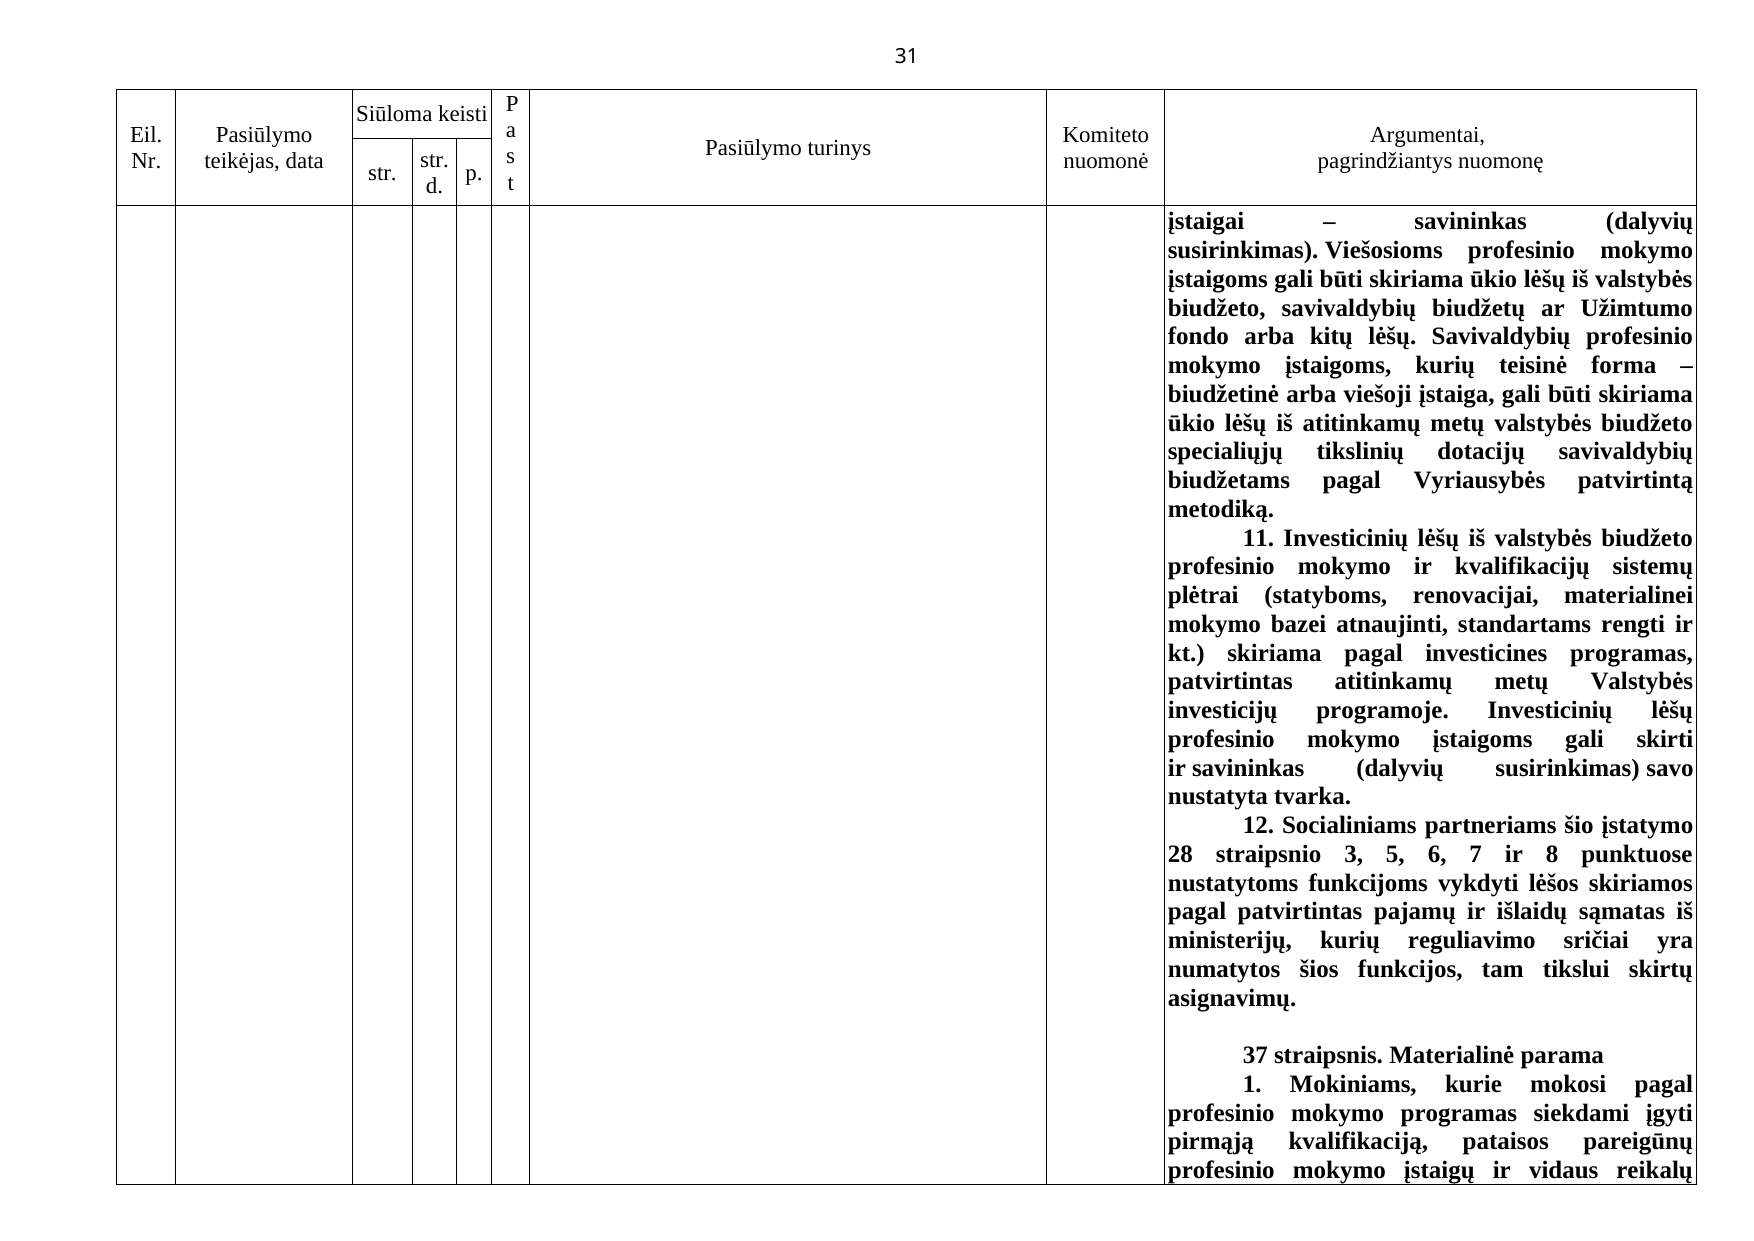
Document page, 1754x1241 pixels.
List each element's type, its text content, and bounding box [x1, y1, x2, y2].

table_cell p. [457, 139, 491, 205]
table_cell [176, 206, 352, 1184]
table_header Argumentai, pagrindžiantys nuomonę [1165, 90, 1696, 205]
table_header Siūloma keisti [353, 90, 491, 138]
table_cell [457, 206, 491, 1184]
table_cell str. [353, 139, 412, 205]
table_header Pasiūlymo turinys [530, 90, 1046, 205]
table_cell [353, 206, 412, 1184]
table_cell Argumentai: Komitetas, atsižvelgdamas į tai, kad yra keičiamas Profesinio mokymo įstatymo VIII-450 pakeitimo įstatymo projekto XIIIP-1074(2) įsigaliojimo data, siūlo šio įstatymo įsigaliojimo datą patikslinti. Pasiūlymas: Pakeisti 2 straipsnį ir jį išdėstyti taip: „2 straipsnis. Baigiamosios nuostatos 1. Šis įstatymas, išskyrus šio straipsnio 2 dalį, įsigalioja 2018 m. rugsėjo 1 d. 2. Šio įstatymo 13 straipsnio 5 dalis ir 16 straipsnis įsigalioja nuo 2018 m. sausio 1 d. 3. Šio įstatymo 13 straipsnis, išskyrus 5 dalį, įsigalioja nuo 2020 m. sausio 1 d. 4. Vyriausybė, švietimo ir mokslo ministras, ūkio ministras iki šio įstatymo įsigaliojimo priima įstatymo įgyvendinamuosius teisės aktus. 2 straipsnis. Baigiamosios nuostatos 1. Šis įstatymas, išskyrus šio įstatymo 1 straipsnyje išdėstyto Lietuvos Respublikos profesinio mokymo įstatymo 12 straipsnio 2 dalį, 13 – 14 straipsnius, 15 straipsnio 1-4 dalis, 16, 17, 19 straipsnio 4 dalis, 20 straipsnio 2 dalis, 22, 35- 41 straipsnį, įsigalioja 2018 m. vasario 1 d. 2. Šio įstatymo 1 straipsnyje išdėstyto Lietuvos Respublikos profesinio mokymo įstatymo 12 straipsnio 2 dalis, 13- 14 straipsnių, 15 straipsnio 1-4 dalis, 16, 17, 19 straipsnio 4 dalis, 20 straipsnio 2 dalis, 22, 35- 41 straipsnis įsigalioja 2019 m. sausio 1 d. 3. Valstybinės ir savivaldybių profesinio mokymo įstaigos, kurios nėra viešosios įstaigos, iki 2019 m. sausio 1 d. pertvarkomos į viešąsias įstaigas. Šių įstaigų kolegialių valdymo organų įgaliojimai tęsiasi iki profesinio mokymo įstaigos pertvarkymo į viešąją įstaigą ir jos įregistravimo /Juridinių asmenų registre momento. 4. iki 2019 m. sausio 1 d. galioja tokia šio įstatymo 1 straipsnyje išdėstyto Lietuvos Respublikos profesinio mokymo įstatymo 11 straipsnio 3 dalis redakcija: „11 straipsnis. Kompetencijų įvertinimas ir kvalifikacijos suteikimas 3. Kvalifikacija suteikiama asmeniui, įgijusiam visas kvalifikacijai įgyti reikalingas kompetencijas, nustatytas atitinkamo profesinio standarto arba profesinio rengimo standarto, kai jų nėra – atitinkamoje profesinio mokymo programoje, įregistruotoje Studijų, mokymo programų ir kvalifikacijų registre.“ 5. iki 2019 m. sausio 1 d. galioja tokia šio įstatymo 1 straipsnyje išdėstyto Lietuvos Respublikos profesinio mokymo įstatymo 13 straipsnio redakcija: „13 straipsnis. Profesinio mokymo programų rengimas ir įteisinimas 1. Profesinis mokymas vykdomas pagal formaliojo ir neformaliojo profesinio mokymo programas. 2. Profesinio mokymo teikėjas priimti asmenis mokytis bei pradėti vykdyti formaliojo profesinio mokymo programas gali tik gavęs Švietimo ir mokslo ministerijos išduotą licenciją. 3. Profesinio mokymo programų rengimą turi teisę inicijuoti ir (arba) rengti profesinio mokymo teikėjas, Lietuvos Respublikos ar kitos valstybės narės pilietis, kitas fizinis asmuo, kuris naudojasi Europos Sąjungos teisės aktuose jam suteiktomis judėjimo valstybėse narėse teisėmis, Lietuvos Respublikos ar kitos valstybės narės juridinis asmuo (toliau – fizinis ir juridinis asmuo) arba kita juridinio asmens statuso neturinti organizacija bei jų padaliniai. 4. Formaliojo profesinio mokymo programa yra skirta įgyti kvalifikacijai, įregistruotai Studijų, mokymo programų ir kvalifikacijų registre, kurį steigia Vyriausybė. 5. Formaliojo profesinio mokymo programų rengimo ir įteisinimo tvarką nustato švietimo ir mokslo ministras. 6. Formaliojo profesinio mokymo programa turi atitikti kvalifikaciją aprašantį profesinį standartą ar atitinkamą profesinio rengimo standartą. 7. Formaliojo profesinio mokymo programos gali būti vykdomos kartu su bendrojo lavinimo programomis arba papildomos kitomis programomis, skiriamomis asmens socializacijai, savirealizacijai, įsitvirtinimui darbo rinkoje. 8. Formaliojo profesinio mokymo programos, kvalifikacijos, profesiniai ir profesinio rengimo standartai registruojami Studijų, mokymo programų ir kvalifikacijų registre. 9. Neformaliojo profesinio mokymo programa yra skirta kompetencijoms įgyti ar joms tobulinti. 10. Reikalavimus neformaliojo profesinio mokymo programoms ir jų vykdymui gali nustatyti mokymą pagal šią programą užsakanti ar jį finansuojanti institucija. 11. Neformaliojo profesinio mokymo programos gali būti registruojamos Kvalifikacijos tobulinimo programų ir renginių registre. 6. iki 2019 m. sausio 1 d. galioja tokia šio įstatymo 1 straipsnyje išdėstyto Lietuvos Respublikos profesinio mokymo įstatymo 14 straipsnio redakcija: „14 straipsnis. Licencija vykdyti formalųjį profesinį mokymą 1. Formalųjį profesinį mokymą gali vykdyti juridiniai asmenys, kitos juridinio asmens statuso neturinčios Lietuvos ar kitos valstybės narės organizacijos ir jų padaliniai, įsteigti Lietuvos Respublikoje, arba fiziniai asmenys, kurie naudojasi Europos Sąjungos teisės aktuose jiems suteiktomis judėjimo valstybėse narėse teisėmis, turintys formaliojo profesinio mokymo licenciją (toliau – licencija), kuri suteikia teisę vykdyti Licencijų registre juridiniam ar fiziniam asmeniui įrašytas formaliojo profesinio mokymo programas. 2. Licencijas išduoda, jų galiojimą sustabdo, galiojimo sustabdymą panaikina ir galiojimą panaikina švietimo ir mokslo ministras. Formaliojo profesinio mokymo licencijavimo taisykles tvirtina Vyriausybė. 3. Fiziniai ir juridiniai asmenys, kitos juridinio asmens statuso neturinčios Lietuvos ar kitos valstybės narės organizacijos bei jų padaliniai, norintys vykdyti formalųjį profesinį mokymą, turi atitikti šiuos reikalavimus: 1) profesijos mokytojai arba kandidatai į profesijos mokytojus turi atitikti profesinio mokymo programose ir Švietimo įstatyme nustatytus reikalavimus; 2) teorinio ir praktinio mokymo vietos, mokymui skirti materialieji ir metodiniai ištekliai turi atitikti numatomą mokyti mokinių skaičių ir profesinio mokymo programoje nustatytus reikalavimus; 3) turėti mokymo patalpas, aprūpintas materialiaisiais ištekliais. 4. Atitikties nustatytiems reikalavimams vertinimą organizuoja ir atlieka, ekspertizės aktą dėl pasirengimo vykdyti mokymo programas išduoda Švietimo ir mokslo ministerijos įgaliota institucija. 5. Sprendimas dėl licencijos išdavimo ar motyvuotas atsisakymas ją išduoti turi būti pateikiamas juridiniam ar fiziniam asmeniui ne vėliau kaip per 30 dienų nuo paraiškos (prašymo) gavimo dienos. Nustačiusi, kad pateikti ne visi reikiami dokumentai, pateikti dokumentai netinkamai įforminti, dokumentuose yra klaidingų ir (ar) netikslių duomenų, Švietimo ir mokslo ministerija per 10 darbo dienų nuo dokumentų gavimo dienos apie tai informuoja siekiantį gauti (papildyti, patikslinti) licenciją juridinį ar fizinį asmenį ir nustato 30 kalendorinių dienų terminą trūkumams pašalinti. Terminas licencijai išduoti skaičiuojamas nuo visų tinkamai įformintų dokumentų ir informacijos pateikimo dienos. Atsakymo dėl licencijos išdavimo nepateikimas nelaikomas licencijos išdavimu. 6. Už licencijos išdavimą, papildymą, patikslinimą ar dublikato išdavimą turi būti sumokėta Vyriausybės nustatyto dydžio valstybės rinkliava. Valstybės rinkliava sumokama iki švietimo ir mokslo ministro sprendimo dėl licencijos išdavimo priėmimo, papildymo, patikslinimo ar dublikato išdavimo priėmimo. 7. Licencija neišduodama, jeigu: 1) pateikti dokumentai ir paraiška neatitinka Formaliojo profesinio mokymo licencijavimo taisyklėse nustatytų reikalavimų; 2) juridiniam ar fiziniam asmeniui licencijos galiojimas buvo panaikintas dėl nustatytų pažeidimų, kurie per nustatytą laikotarpį nebuvo pašalinti, ir nuo licencijos galiojimo panaikinimo dienos nepraėjo 6 mėnesiai; 3) nesumokėta valstybės rinkliava. 8. Švietimo ir mokslo ministras gali priimti sprendimą sustabdyti licencijos galiojimą 30 kalendorinių dienų, esant objektyvioms priežastims terminas gali būti pratęsiamas dar 30 kalendorinių dienų nustatytiems pažeidimams ištaisyti šiais atvejais: 1) jeigu nustatoma, kad profesijos mokytojai neatitinka profesinio mokymo programoje (programose) ir Švietimo įstatyme nustatytų reikalavimų; 2) teorinio ir praktinio mokymo vietos, mokymui skirti materialieji ir metodiniai ištekliai neatitinka numatomo mokyti mokinių skaičiaus ir mokymo programoje nustatytų reikalavimų; 3) mokymo proceso organizavimas, mokinių priėmimas ir jų apskaita, mokymosi pasiekimus įteisinančių dokumentų išdavimas ir jų apskaita vykdoma nesilaikant teisės aktų nustatytų reikalavimų; 4) jeigu nustatoma, kad juridinis asmuo, kita juridinio asmens statuso neturinti Lietuvos ar kitos valstybės narės organizacija ir jos padalinys, įsteigtas Lietuvos Respublikoje, arba fizinis asmuo, kuris naudojasi Europos Sąjungos teisės aktuose jam suteiktomis judėjimo valstybėse narėse teisėmis, nesilaiko Formaliojo profesinio mokymo licencijavimo taisyklėse nustatytų licencijuojamos veiklos sąlygų. 9. Licencijos galiojimo sustabdymas švietimo ir mokslo ministro sprendimu gali būti panaikinamas, jeigu nustatyti pažeidimai pašalinami. 10. Švietimo ir mokslo ministras gali priimti sprendimą licencijos galiojimą panaikinti šiais atvejais: 1) juridinio asmens, kitos juridinio asmens statuso neturinčios Lietuvos ar kitos valstybės narės organizacijos ir jos padalinio, įsteigto Lietuvos Respublikoje, arba fizinio asmens, kuris naudojasi Europos Sąjungos teisės aktuose jam suteiktomis judėjimo valstybėse narėse teisėmis, prašymu; 2) juridinis asmuo, kita juridinio asmens statuso neturinti Lietuvos ar kitos valstybės narės organizacija bei jos padalinys, įsteigtas Lietuvos Respublikoje, pasibaigia; 3) kai paaiškėja, kad juridinis asmuo, kita juridinio asmens statuso neturinti Lietuvos ar kitos valstybės narės organizacija ir jos padalinys, įsteigtas Lietuvos Respublikoje, arba fizinis asmuo, kuris naudojasi Europos Sąjungos teisės aktuose jam suteiktomis judėjimo valstybėse narėse teisėmis, licencijai gauti pateiktuose dokumentuose nurodė klaidingus duomenis; 4) kai juridinis asmuo, kita juridinio asmens statuso neturinti Lietuvos ar kitos valstybės narės organizacija ir jos padalinys, įsteigtas Lietuvos Respublikoje, arba fizinis asmuo, kuris naudojasi Europos Sąjungos teisės aktuose jam suteiktomis judėjimo valstybėse narėse teisėmis, kuriam licencijos galiojimas buvo sustabdytas, per nustatytą terminą nepašalina pažeidimų, dėl kurių licencijos galiojimas buvo sustabdytas; 5) mirus licencijos turėtojui – fiziniam asmeniui.“ 7. iki 2019 m. sausio 1 d. galioja tokia šio įstatymo 1 straipsnyje išdėstyto Lietuvos Respublikos profesinio mokymo įstatymo 15 straipsnio 1-4 dalių redakcija: „15 straipsnis. Profesinio mokymo įstaigų steigimas, pabaiga ir pertvarkymas. Tinklo kūrimas 1. Profesinio mokymo įstaigas gali steigti fiziniai ar juridiniai asmenys ar kitos juridinio asmens statuso neturinčios organizacijos ir jų padaliniai. 2. Profesinio mokymo įstaigos reorganizuojamos, likviduojamos ir pertvarkomos vadovaujantis Civiliniu kodeksu. 3. Valstybinės ir savivaldybių profesinio mokymo įstaigos gali būti pertvarkomos iš biudžetinių įstaigų į viešąsias įstaigas taikant Civilinio kodekso nuostatas. 4. Steigiant valstybines ir savivaldybių profesinio mokymo įstaigas, kurių teisinė forma viešoji įstaiga, taip pat pertvarkant valstybines profesinio mokymo įstaigas į viešąsias įstaigas, į jas negali būti investuojamas valstybės ar savivaldybių nekilnojamasis turtas. 8. iki 2019 m. sausio 1 d. galioja tokia šio įstatymo 1 straipsnyje išdėstyto Lietuvos Respublikos profesinio mokymo įstatymo 20 straipsnio 2 dalies redakcija: „2. Asmenys, baigę specialiojo ugdymo programas, gali būti mokomi kartu su kitais mokiniais pagal jiems pritaikytas profesinio mokymo programas.“ 9. iki 2019 m. sausio 1 d. galioja tokia šio įstatymo 1 straipsnyje išdėstyto Lietuvos Respublikos profesinio mokymo įstatymo 16 ir 17 straipsnių redakcija: „ 16 straipsnis. Lietuvos profesinio mokymo taryba. 1. Lietuvos profesinio mokymo taryba yra patariamoji institucija sprendžiant strateginius profesinio mokymo klausimus. 2. Lietuvos profesinio mokymo taryba lygiomis dalimis sudaroma iš valstybės ir savivaldybių institucijų, darbdavių ir verslo savivaldos institucijų bei darbuotojų interesams atstovaujančių organizacijų atstovų. 3. Lietuvos profesinio mokymo tarybos nuostatus tvirtina Vyriausybė.“ 10. iki 2019 m. sausio 1 d. galioja tokia šio įstatymo 1 straipsnyje išdėstyto Lietuvos Respublikos profesinio mokymo įstatymo 22 straipsnio redakcija: „22 straipsnis. Profesinio mokymo kokybės užtikrinimas 1. Profesinio mokymo kokybę pagal kompetenciją užtikrina Švietimo ir mokslo ministerija, Ūkio ministerija, kitos ministerijos ir Vyriausybės įstaigos, įstaigos prie Švietimo ir mokslo ministerijos, Kvalifikacijų tvarkymo institucija, savivaldybės institucijos, nevalstybinės profesinio mokymo įstaigos savininkas (dalyvių susirinkimas), profesinio mokymo įstaigos vadovas, inicijuodami ir įteisindami viešus susitarimus dėl profesinio mokymo kokybės sampratos, numatydami profesinio mokymo kokybės rodiklius, kriterijus, standartus ar kitokius reikalavimus, stebėdami ir vertindami profesinio mokymo atitiktį susitarimams, planuodami ir įgyvendindami profesinio mokymo tobulinimą. 2. Profesinio mokymo kokybei užtikrinti ir gerinti vykdoma profesinio mokymo stebėsena vadovaujantis švietimo ir mokslo ministro patvirtintais švietimo stebėsenos rodikliais ir jo nustatyta tvarka, profesinio mokymo įstaigų veiklos kokybės įsivertinimas ir išorinis vertinimas, profesinio mokymo programų vertinimas, mokymosi pasiekimų vertinimas, profesinio mokymo ir kvalifikacijų suteikimo priežiūra. 3. Už profesinio mokymo kokybę atsako profesinio mokymo teikėjas. 4. Profesinio mokymo įstaigos įsivertinimą ir išorinį vertinimą reglamentuoja Švietimo įstatymas.“ 11. iki 2019 m. sausio 1 d. galioja tokia šio įstatymo 1 straipsnyje išdėstyto Lietuvos Respublikos profesinio mokymo įstatymo 35-38 straipsnių redakcija: „35 straipsnis. Profesinio mokymo finansavimo šaltiniai Profesinis mokymas finansuojamas iš: 1) valstybės biudžeto; 2) savivaldybių biudžetų; 3) Užimtumo fondo; 4) socialinių partnerių lėšų; 5) kitų teisėtai gautų lėšų. 36 straipsnis. Profesinio mokymo finansavimas 1. Lėšas, skirtas profesiniam mokymui, sudaro: 1) mokymo lėšos; 2) ūkio lėšos; 3) kompetencijų vertinimo lėšos; 4) materialinės paramos lėšos; 5) investicijų lėšos profesinio mokymo ir kvalifikacijų sistemų plėtrai; 6) profesinio orientavimo lėšos. 2. Mokymo lėšos formaliajam profesiniam mokymui skiriamos iš valstybės biudžeto, valstybės biudžeto specialiųjų tikslinių dotacijų savivaldybių biudžetams ir (ar) Užimtumo fondo taikant Vyriausybės patvirtintą profesinio mokymo lėšų skaičiavimo vienam mokiniui metodiką. Mokymo lėšos pataisos pareigūnų profesinio mokymo įstaigų vykdomam formaliajam profesiniam mokymui skiriamos taikant Vyriausybės patvirtintą pataisos pareigūnų profesinio mokymo įstaigų profesinio mokymo lėšų skaičiavimo vienam mokiniui metodiką, o mokymo lėšos vidaus reikalų profesinio mokymo įstaigų vykdomam formaliajam profesiniam mokymui – taikant Vyriausybės patvirtintą vidaus reikalų profesinio mokymo įstaigų profesinio mokymo lėšų skaičiavimo vienam mokiniui metodiką. 3. Teisės aktų nustatyta tvarka neformalųjį profesinį mokymą finansuoja mokymą užsakantis fizinis ar juridinis asmuo, jis gali būti remiamas iš valstybės, savivaldybių biudžetų ir Užimtumo fondo. 4. Biudžetinėms ir viešosioms profesinio mokymo įstaigoms bei profesinio mokymo teikėjams, vykdantiems valstybės finansuojamas profesinio mokymo programas, mokymo lėšų skiriama iš valstybės biudžeto, valstybės biudžeto specialiųjų tikslinių dotacijų savivaldybių biudžetams, savivaldybių biudžetų ar Užimtumo fondo. 5. Įmonės, įstaigos, ūkininko ūkio darbuotojų tęstinis profesinis mokymas vykdomas įmonės, įstaigos, ūkininko ūkio arba besimokančiųjų lėšomis. Teisės aktų nustatyta tvarka įmonės, įstaigos ar ūkininko ūkio darbuotojų mokymui gali būti skiriama ir valstybės biudžeto lėšų. 6. Bedarbių ir įspėtų apie atleidimą iš darbo asmenų profesinis mokymas finansuojamas Užimtumo rėmimo įstatymo nustatyta tvarka. 7. Asmens kompetencijoms vertinti lėšų skiriama taikant Vyriausybės patvirtintą Kompetencijų vertinimo lėšų skaičiavimo vienam asmeniui metodiką. Lėšos skirstomos vadovaujantis kompetencijų vertinimo lėšų paskirstymo tvarkos aprašu. 8. Lėšos mokinių profesiniam orientavimui bendrojo lavinimo ir profesinėse mokyklose skiriamos taikant lėšų skyrimo vienam mokiniui principą. 9. Asmenų profesiniam orientavimui profesinio orientavimo centruose, darbo biržose lėšų skiria Socialinės apsaugos ir darbo ministerija jos nustatyta tvarka. 10. Valstybės ir savivaldybės profesinio mokymo įstaigai ūkio lėšas skiria savininko teises ir pareigas įgyvendinanti institucija (dalyvių susirinkimas), nevalstybinei profesinio mokymo įstaigai – savininkas (dalyvių susirinkimas). Viešosioms profesinio mokymo įstaigoms gali būti skiriama ūkio lėšų iš valstybės biudžeto, savivaldybių biudžetų ar Užimtumo fondo arba kitų lėšų. Savivaldybių profesinio mokymo įstaigoms, kurių teisinė forma – biudžetinė arba viešoji įstaiga, gali būti skiriama ūkio lėšų iš atitinkamų metų valstybės biudžeto specialiųjų tikslinių dotacijų savivaldybių biudžetams pagal Vyriausybės patvirtintą metodiką. 11. Investicinių lėšų iš valstybės biudžeto profesinio mokymo ir kvalifikacijų sistemų plėtrai (statyboms, renovacijai, materialinei mokymo bazei atnaujinti, standartams rengti ir kt.) skiriama pagal investicines programas, patvirtintas atitinkamų metų Valstybės investicijų programoje. Investicinių lėšų profesinio mokymo įstaigoms gali skirti ir savininkas (dalyvių susirinkimas) savo nustatyta tvarka. 12. Socialiniams partneriams šio įstatymo 28 straipsnio 3, 5, 6, 7 ir 8 punktuose nustatytoms funkcijoms vykdyti lėšos skiriamos pagal patvirtintas pajamų ir išlaidų sąmatas iš ministerijų, kurių reguliavimo sričiai yra numatytos šios funkcijos, tam tikslui skirtų asignavimų. 37 straipsnis. Materialinė parama 1. Mokiniams, kurie mokosi pagal profesinio mokymo programas siekdami įgyti pirmąją kvalifikaciją, pataisos pareigūnų profesinio mokymo įstaigų ir vidaus reikalų profesinio mokymo įstaigų mokiniams Vyriausybės nustatyta tvarka gali būti mokamos stipendijos ir teikiama kita materialinė parama. 2. Specialiųjų poreikių mokiniams, siekiantiems įgyti pirmąją kvalifikaciją ir negaunantiems stipendijos, teisės aktų nustatyta tvarka skiriamas maitinimas ir teikiama kita materialinė parama. 3. Mokinių, kurių mokymas vykdomas pagal Užimtumo rėmimo ar Neįgaliųjų socialinės integracijos įstatymus, materialinė parama skiriama šių įstatymų ir jų įgyvendinamųjų teisės aktų nustatyta tvarka. 38 straipsnis. Užmokestis už profesinį mokymą 1. Nevalstybinėje profesinio mokymo įstaigoje papildomą užmokestį už profesinį mokymą nustato įstaigos savininkas (dalyvių susirinkimas). 2. Užmokesčio dydį už neformalųjį profesinį mokymą valstybinėse ir savivaldybių profesinio mokymo įstaigose – biudžetinėse ir viešosiose įstaigose – nustato įstaigos savininko teises ir pareigas įgyvendinanti institucija (dalyvių susirinkimas). 3. Profesinės mokymo įstaigos teikiamos nenumatytos profesinio mokymo programose papildomos praktinio mokymo priemonės ir mokymo(si) paslaugos (konsultacijos, kursai ir kt.) yra mokamos. Užmokesčio dydį už teikiamas paslaugas nustato profesinio mokymo įstaigos vadovas, suderinęs su mokymo įstaigos taryba.“ 12. iki 2019 m. sausio 1 d. galioja tokia šio įstatymo 1 straipsnyje išdėstyto Lietuvos Respublikos profesinio mokymo įstatymo 39 straipsnio redakcija: „39 straipsnis. Turto valdymas, naudojimas ir disponavimas juo valstybinėse ir savivaldybių profesinio mokymo įstaigose Valstybinės ir savivaldybių profesinio mokymo įstaigos, kurių teisinė forma yra viešoji įstaiga, joms perduotą panaudos pagrindais neatlygintinai naudotis valstybės ar savivaldybių turtą turi teisę švietimo ir mokslo ministro ir finansų ministro nustatyta tvarka išnuomoti arba perduoti neatlygintinai tretiesiems asmenims, jeigu tai būtina profesinio mokymo įstaigos veiklai užtikrinti. Profesinio mokymo įstaigos joms perduotą panaudos pagrindais neatlygintinai naudotis valstybės ar savivaldybių turtą išnuomoja viešo konkurso būdu. Profesinio mokymo įstaigos joms perduotą panaudos pagrindais neatlygintinai naudotis valstybės ar savivaldybių turtą gali perduoti neatlygintinai naudotis panaudos pagrindais tik valstybinėms ar savivaldybių įstaigoms, kurių pagrindinė veikla yra formalusis švietimas. Sprendimus dėl turto nuomos ar panaudos profesinio mokymo įstaigos priima suderinusios su profesinio mokymo įstaigos savininku (profesinio mokymo įstaigos savininko teises ir pareigas įgyvendinančia institucija) ar dalyvių susirinkimu. Turto nuomos ar panaudos sutarties terminas gali būti ne ilgesnis kaip 5 metai ir ne ilgesnis kaip terminas, kuriam valstybės ar savivaldybių turtas panaudos pagrindais perduotas profesinėms mokymo įstaigoms. Gautos lėšos gali būti naudojamos tik profesinio mokymo įstaigų įstatuose numatytai veiklai vykdyti.“ [1165, 206, 1696, 1184]
table_cell str. d. [413, 139, 456, 205]
table_cell P [492, 206, 529, 1184]
table_header Pastabos [492, 90, 529, 205]
table_header Komiteto nuomonė [1047, 90, 1164, 205]
table_cell [413, 206, 456, 1184]
table_header Eil. Nr. [117, 90, 175, 205]
table_cell [530, 206, 1046, 1184]
table_cell [117, 206, 175, 1184]
table_header Pasiūlymo teikėjas, data [176, 90, 352, 205]
table_cell [1047, 206, 1164, 1184]
